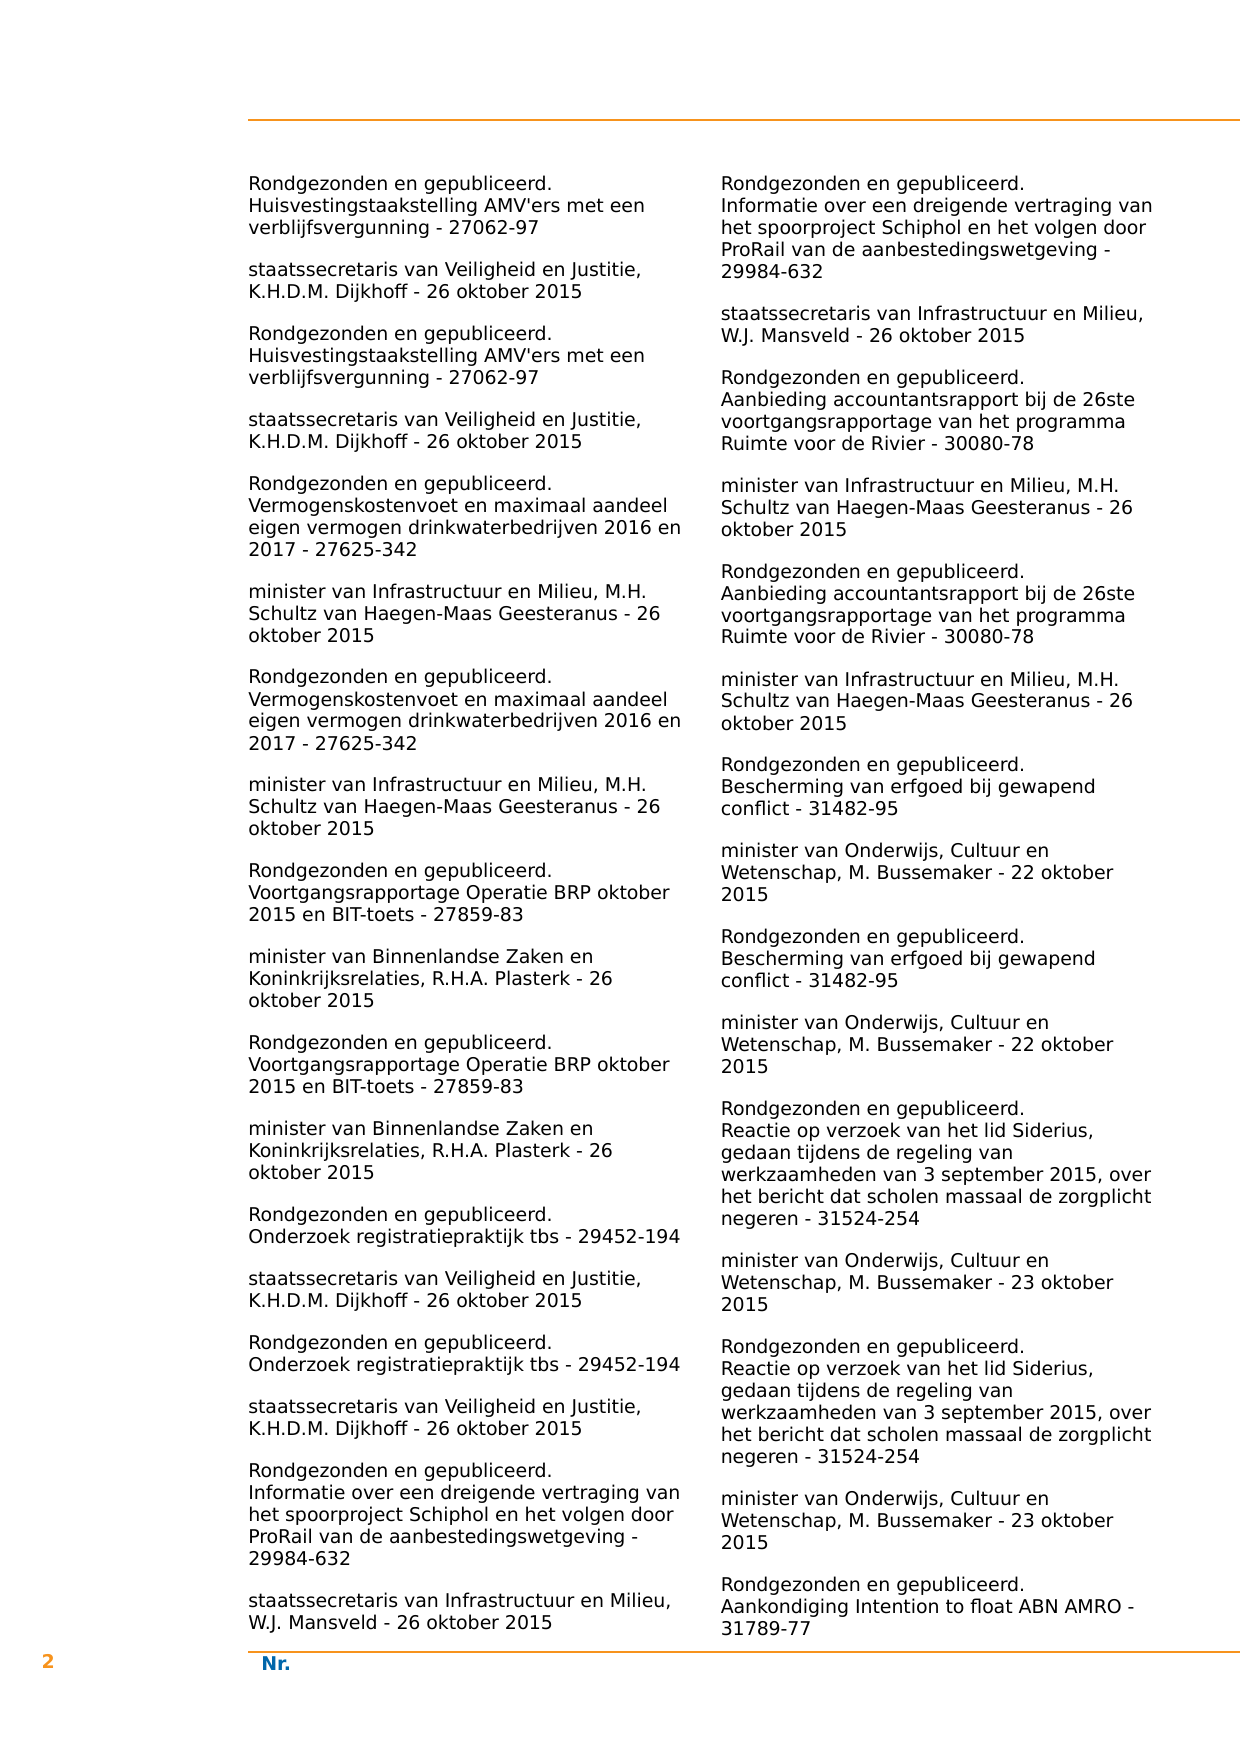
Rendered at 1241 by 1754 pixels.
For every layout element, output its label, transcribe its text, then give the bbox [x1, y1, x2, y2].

text Rondgezonden en gepubliceerd. [721, 754, 1163, 776]
text staatssecretaris van Infrastructuur en Milieu, W.J. Mansveld - 26 oktober 2015 [721, 303, 1163, 347]
text minister van Infrastructuur en Milieu, M.H. Schultz van Haegen-Maas Geesteranus - 26 oktober 2015 [248, 581, 691, 646]
text Aankondiging Intention to float ABN AMRO - 31789-77 [721, 1596, 1163, 1640]
text minister van Onderwijs, Cultuur en Wetenschap, M. Bussemaker - 22 oktober 2015 [721, 1012, 1163, 1078]
text staatssecretaris van Veiligheid en Justitie, K.H.D.M. Dijkhoff - 26 oktober 2015 [248, 1268, 691, 1312]
text Rondgezonden en gepubliceerd. [248, 1032, 691, 1054]
text Rondgezonden en gepubliceerd. [248, 173, 691, 195]
text Rondgezonden en gepubliceerd. [248, 473, 691, 494]
text staatssecretaris van Infrastructuur en Milieu, W.J. Mansveld - 26 oktober 2015 [248, 1590, 691, 1634]
text Rondgezonden en gepubliceerd. [248, 666, 691, 688]
text Reactie op verzoek van het lid Siderius, gedaan tijdens de regeling van werkzaamheden van 3 september 2015, over het bericht dat scholen massaal de zorgplicht negeren - 31524-254 [721, 1358, 1163, 1468]
text Vermogenskostenvoet en maximaal aandeel eigen vermogen drinkwaterbedrijven 2016 en 2017 - 27625-342 [248, 688, 691, 754]
text Rondgezonden en gepubliceerd. [248, 1332, 691, 1354]
text staatssecretaris van Veiligheid en Justitie, K.H.D.M. Dijkhoff - 26 oktober 2015 [248, 1396, 691, 1440]
text Bescherming van erfgoed bij gewapend conflict - 31482-95 [721, 776, 1163, 820]
text Rondgezonden en gepubliceerd. [248, 323, 691, 345]
text Rondgezonden en gepubliceerd. [248, 1204, 691, 1226]
text minister van Onderwijs, Cultuur en Wetenschap, M. Bussemaker - 22 oktober 2015 [721, 840, 1163, 906]
text minister van Infrastructuur en Milieu, M.H. Schultz van Haegen-Maas Geesteranus - 26 oktober 2015 [248, 774, 691, 840]
text Onderzoek registratiepraktijk tbs - 29452-194 [248, 1226, 691, 1248]
text Rondgezonden en gepubliceerd. [721, 1098, 1163, 1120]
text minister van Infrastructuur en Milieu, M.H. Schultz van Haegen-Maas Geesteranus - 26 oktober 2015 [721, 668, 1163, 734]
text Rondgezonden en gepubliceerd. [721, 926, 1163, 948]
text Rondgezonden en gepubliceerd. [721, 173, 1163, 195]
text Voortgangsrapportage Operatie BRP oktober 2015 en BIT-toets - 27859-83 [248, 882, 691, 926]
text Voortgangsrapportage Operatie BRP oktober 2015 en BIT-toets - 27859-83 [248, 1054, 691, 1098]
text Rondgezonden en gepubliceerd. [721, 561, 1163, 582]
text Rondgezonden en gepubliceerd. [248, 860, 691, 882]
text Informatie over een dreigende vertraging van het spoorproject Schiphol en het volgen door ProRail van de aanbestedingswetgeving - 29984-632 [721, 195, 1163, 283]
text Vermogenskostenvoet en maximaal aandeel eigen vermogen drinkwaterbedrijven 2016 en 2017 - 27625-342 [248, 494, 691, 561]
text Rondgezonden en gepubliceerd. [721, 367, 1163, 389]
text Aanbieding accountantsrapport bij de 26ste voortgangsrapportage van het programma Ruimte voor de Rivier - 30080-78 [721, 582, 1163, 648]
text Rondgezonden en gepubliceerd. [248, 1460, 691, 1482]
text Bescherming van erfgoed bij gewapend conflict - 31482-95 [721, 948, 1163, 992]
text Informatie over een dreigende vertraging van het spoorproject Schiphol en het volgen door ProRail van de aanbestedingswetgeving - 29984-632 [248, 1482, 691, 1570]
text staatssecretaris van Veiligheid en Justitie, K.H.D.M. Dijkhoff - 26 oktober 2015 [248, 259, 691, 303]
text minister van Infrastructuur en Milieu, M.H. Schultz van Haegen-Maas Geesteranus - 26 oktober 2015 [721, 474, 1163, 541]
text Rondgezonden en gepubliceerd. [721, 1336, 1163, 1358]
text minister van Onderwijs, Cultuur en Wetenschap, M. Bussemaker - 23 oktober 2015 [721, 1488, 1163, 1554]
text Onderzoek registratiepraktijk tbs - 29452-194 [248, 1354, 691, 1376]
text minister van Binnenlandse Zaken en Koninkrijksrelaties, R.H.A. Plasterk - 26 oktober 2015 [248, 1118, 691, 1184]
text Aanbieding accountantsrapport bij de 26ste voortgangsrapportage van het programma Ruimte voor de Rivier - 30080-78 [721, 389, 1163, 454]
text Rondgezonden en gepubliceerd. [721, 1574, 1163, 1596]
text Huisvestingstaakstelling AMV'ers met een verblijfsvergunning - 27062-97 [248, 345, 691, 389]
text staatssecretaris van Veiligheid en Justitie, K.H.D.M. Dijkhoff - 26 oktober 2015 [248, 409, 691, 453]
text minister van Onderwijs, Cultuur en Wetenschap, M. Bussemaker - 23 oktober 2015 [721, 1250, 1163, 1316]
text minister van Binnenlandse Zaken en Koninkrijksrelaties, R.H.A. Plasterk - 26 oktober 2015 [248, 946, 691, 1012]
text Reactie op verzoek van het lid Siderius, gedaan tijdens de regeling van werkzaamheden van 3 september 2015, over het bericht dat scholen massaal de zorgplicht negeren - 31524-254 [721, 1120, 1163, 1230]
text Huisvestingstaakstelling AMV'ers met een verblijfsvergunning - 27062-97 [248, 195, 691, 239]
